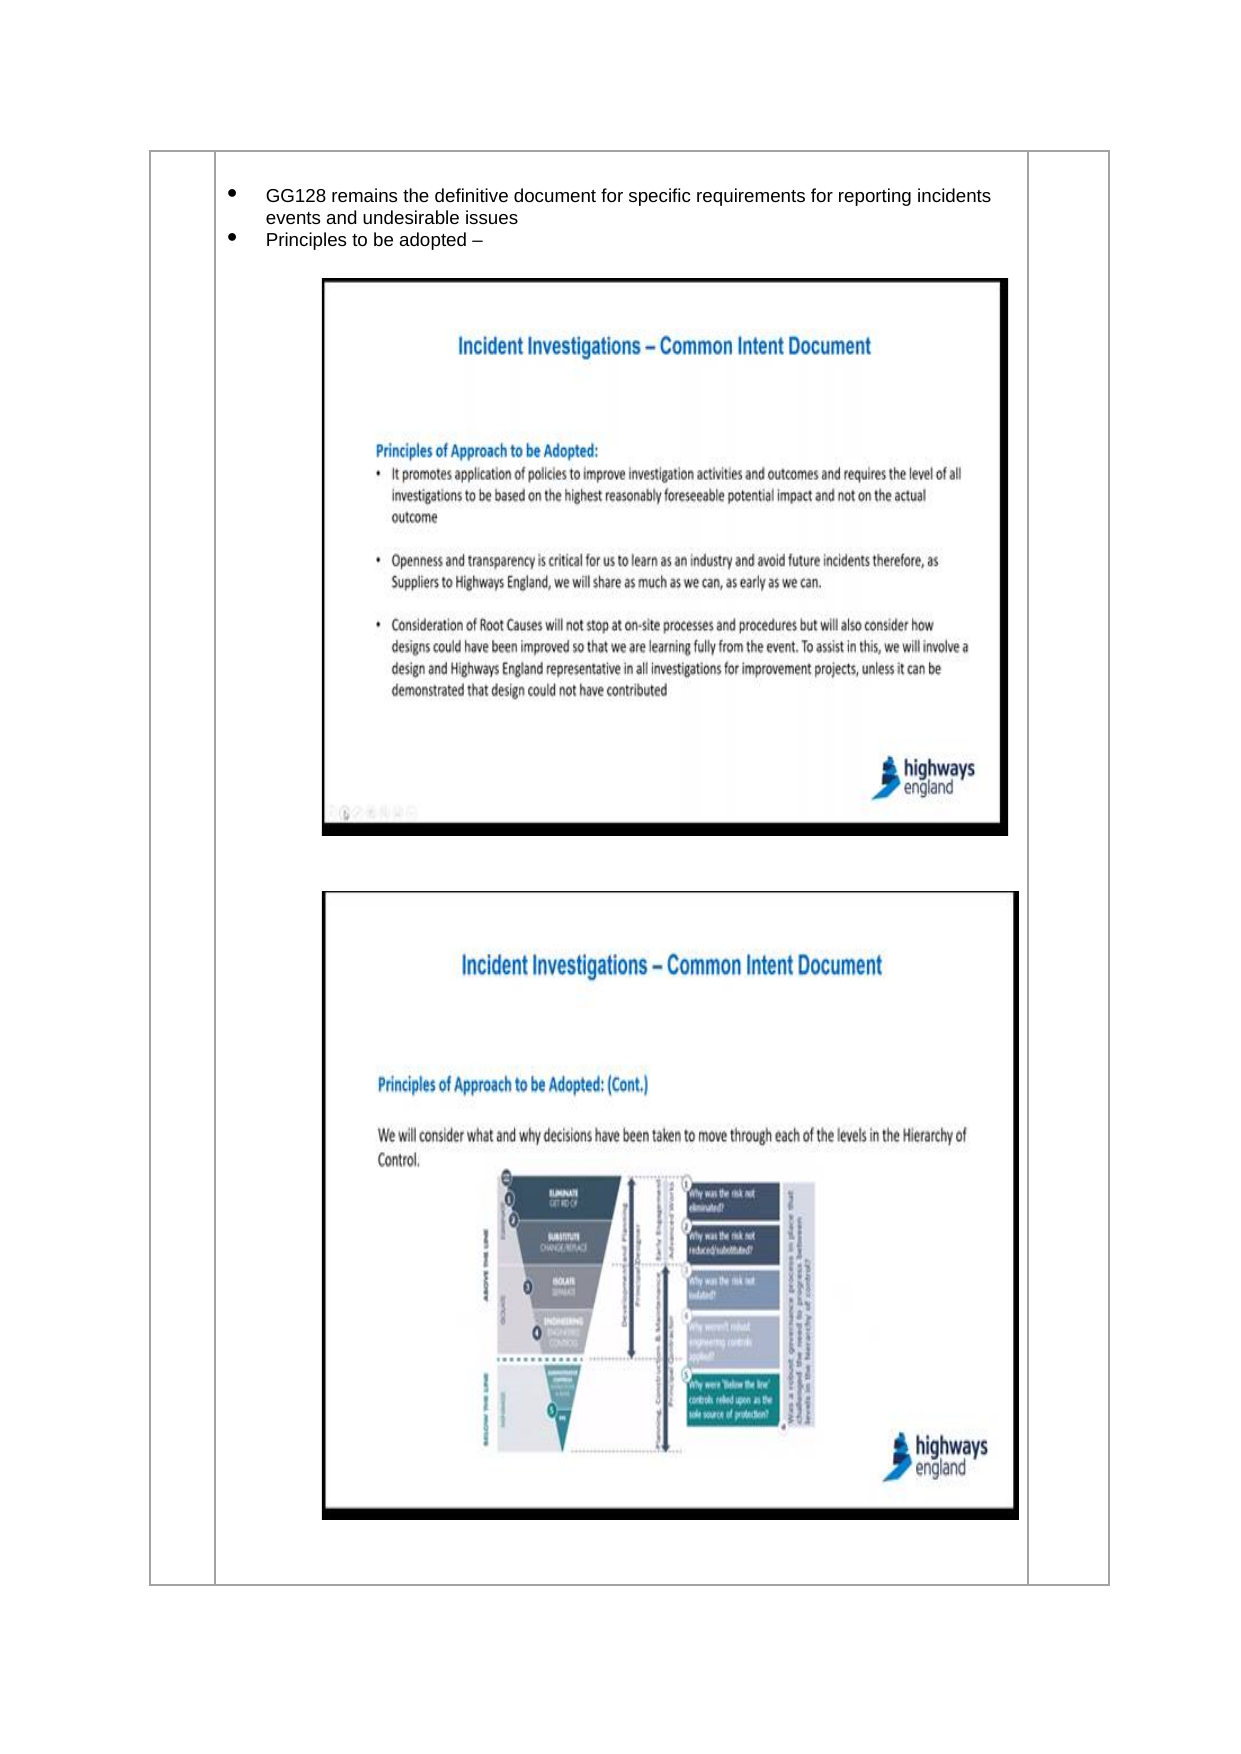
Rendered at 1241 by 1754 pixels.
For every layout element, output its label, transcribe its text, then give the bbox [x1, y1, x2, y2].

table_cell 11.30 – 12.15 (SCSLG – H&S Hub Interface) – Task and Finish Group Feedback Mark bridges provided an update on the latest developments with the SCSLG and Safety Hub T&F Groups Safety by Design Initiative – (Andrew Finch sent his apologies) – MB provided the update Common Intent document has now been launched and is available on PDWG site on the Highways Safety Hub page – please review. Rtb26 - may not be compatible with the new Safety by Design documentation. Possibility that the RtB 26 document will be completely re-drafted. PB indicated that in a previous re- draft developed by PDWG, health had been added – discussion took place as to whether health should form a separate complimentary document. AF, MB and Terry Meadows to consider Pre-Construction phase - doesn't just mean the designers have all the responsibility for designing out the risks. Clients and Project Managers are also responsible for design decisions and so are an intrinsic part of the design process – they need to recognise this. Utilities Avoidance – Mark Lamport – Arcadis provided the update Apologies from Chris Gee. Management of Stats - CPF metric is a lagging indicator. We need some leading indicators. RTB9 due to be issued on H&S Hub website on 18th September. Incursions and IPV’s – (Dave Avery – Arcadis - sent his apologies) – MB/DP provided update Common Intent doc available through hub pages. 6124 Incursions nationally since 2017 August 2020 120 Incursions 97% had co-ordinated locational data A19 Norton to Wynyard had 14 incursions IPV's - 1 strike recorded in August 2020. HE Passport – Mark Lamport – (Arcadis) (Dave Avery sent his apologies) Target date for HCI - end of October 2020 MITIE provide administrative support ML advises that software agreements have to be signed up to in order for an organisation to sign up to the passport scheme. Accident Investigation – Tim Goddard (Arcadis) GG128 remains the definitive document for specific requirements for reporting incidents events and undesirable issues Principles to be adopted – Proposed improvements to the RTB. MB to confirm feedback loop. Review process on compliance and whether it is fit for purpose? The bold areas are the improvements suggested. MB to provide latest documents - comments welcome. Note: Documents issued post meeting for comment PB – How will this be monitored? Could it be built into the DSAT? Timeline for common intent doc – MB to clarify - but comments welcome as soon as possible. Value will be in the supporting documentation referenced in the RtB. Lost Loads/Safe Use of Plant / Mental Health – Mark Bridges (Galliford Try) Common intent doc in draft ready for comment. Lost loads common intent doc produced RTB 26 Development T&F Group – Tom Merry (HE) – (Terry Meadows sent his apologies) TM indicated that progress had been limited todate, but would provide feedback and invite Terry to next PDWG session [216, 152, 1027, 1583]
table_cell [1029, 152, 1108, 1583]
table_cell [151, 152, 214, 1583]
